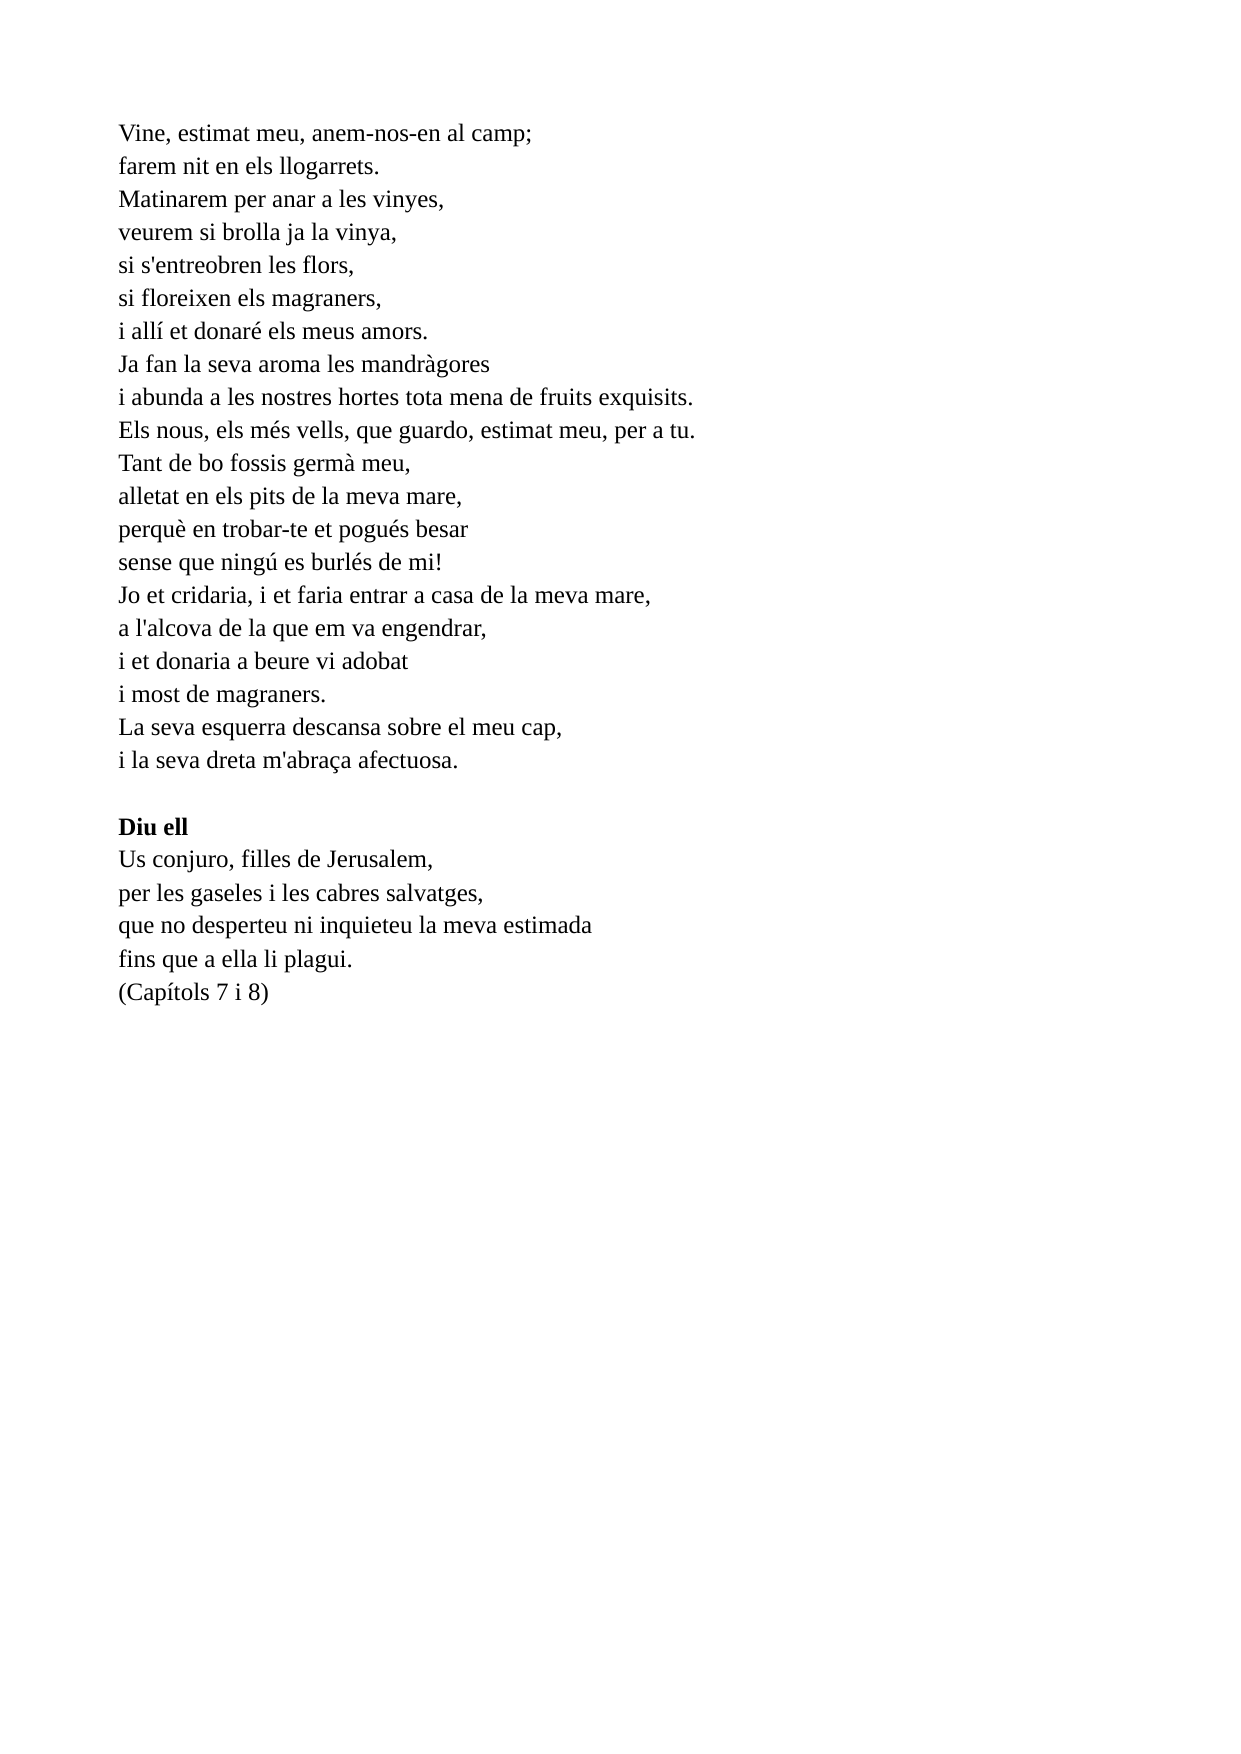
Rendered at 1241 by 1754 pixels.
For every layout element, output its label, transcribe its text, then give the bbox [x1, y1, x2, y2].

text Matinarem per anar a les vinyes, [118, 184, 1122, 213]
text Us conjuro, filles de Jerusalem, [118, 844, 1122, 873]
text a l'alcova de la que em va engendrar, [118, 613, 1122, 642]
text sense que ningú es burlés de mi! [118, 547, 1122, 576]
text Vine, estimat meu, anem-nos-en al camp; [118, 118, 1122, 147]
text Jo et cridaria, i et faria entrar a casa de la meva mare, [118, 580, 1122, 609]
text i most de magraners. [118, 679, 1122, 708]
text i la seva dreta m'abraça afectuosa. [118, 746, 1122, 774]
text Ja fan la seva aroma les mandràgores [118, 349, 1122, 378]
text si floreixen els magraners, [118, 283, 1122, 312]
text que no desperteu ni inquieteu la meva estimada [118, 911, 1122, 939]
text si s'entreobren les flors, [118, 250, 1122, 279]
text alletat en els pits de la meva mare, [118, 481, 1122, 510]
text per les gaseles i les cabres salvatges, [118, 878, 1122, 906]
text fins que a ella li plagui. [118, 944, 1122, 972]
text i et donaria a beure vi adobat [118, 646, 1122, 675]
text Tant de bo fossis germà meu, [118, 448, 1122, 477]
text i allí et donaré els meus amors. [118, 316, 1122, 345]
text (Capítols 7 i 8) [118, 977, 1122, 1005]
text La seva esquerra descansa sobre el meu cap, [118, 712, 1122, 741]
text Diu ell [118, 812, 1122, 840]
text perquè en trobar-te et pogués besar [118, 514, 1122, 543]
text Els nous, els més vells, que guardo, estimat meu, per a tu. [118, 415, 1122, 444]
text veurem si brolla ja la vinya, [118, 217, 1122, 246]
text i abunda a les nostres hortes tota mena de fruits exquisits. [118, 382, 1122, 411]
text farem nit en els llogarrets. [118, 151, 1122, 180]
